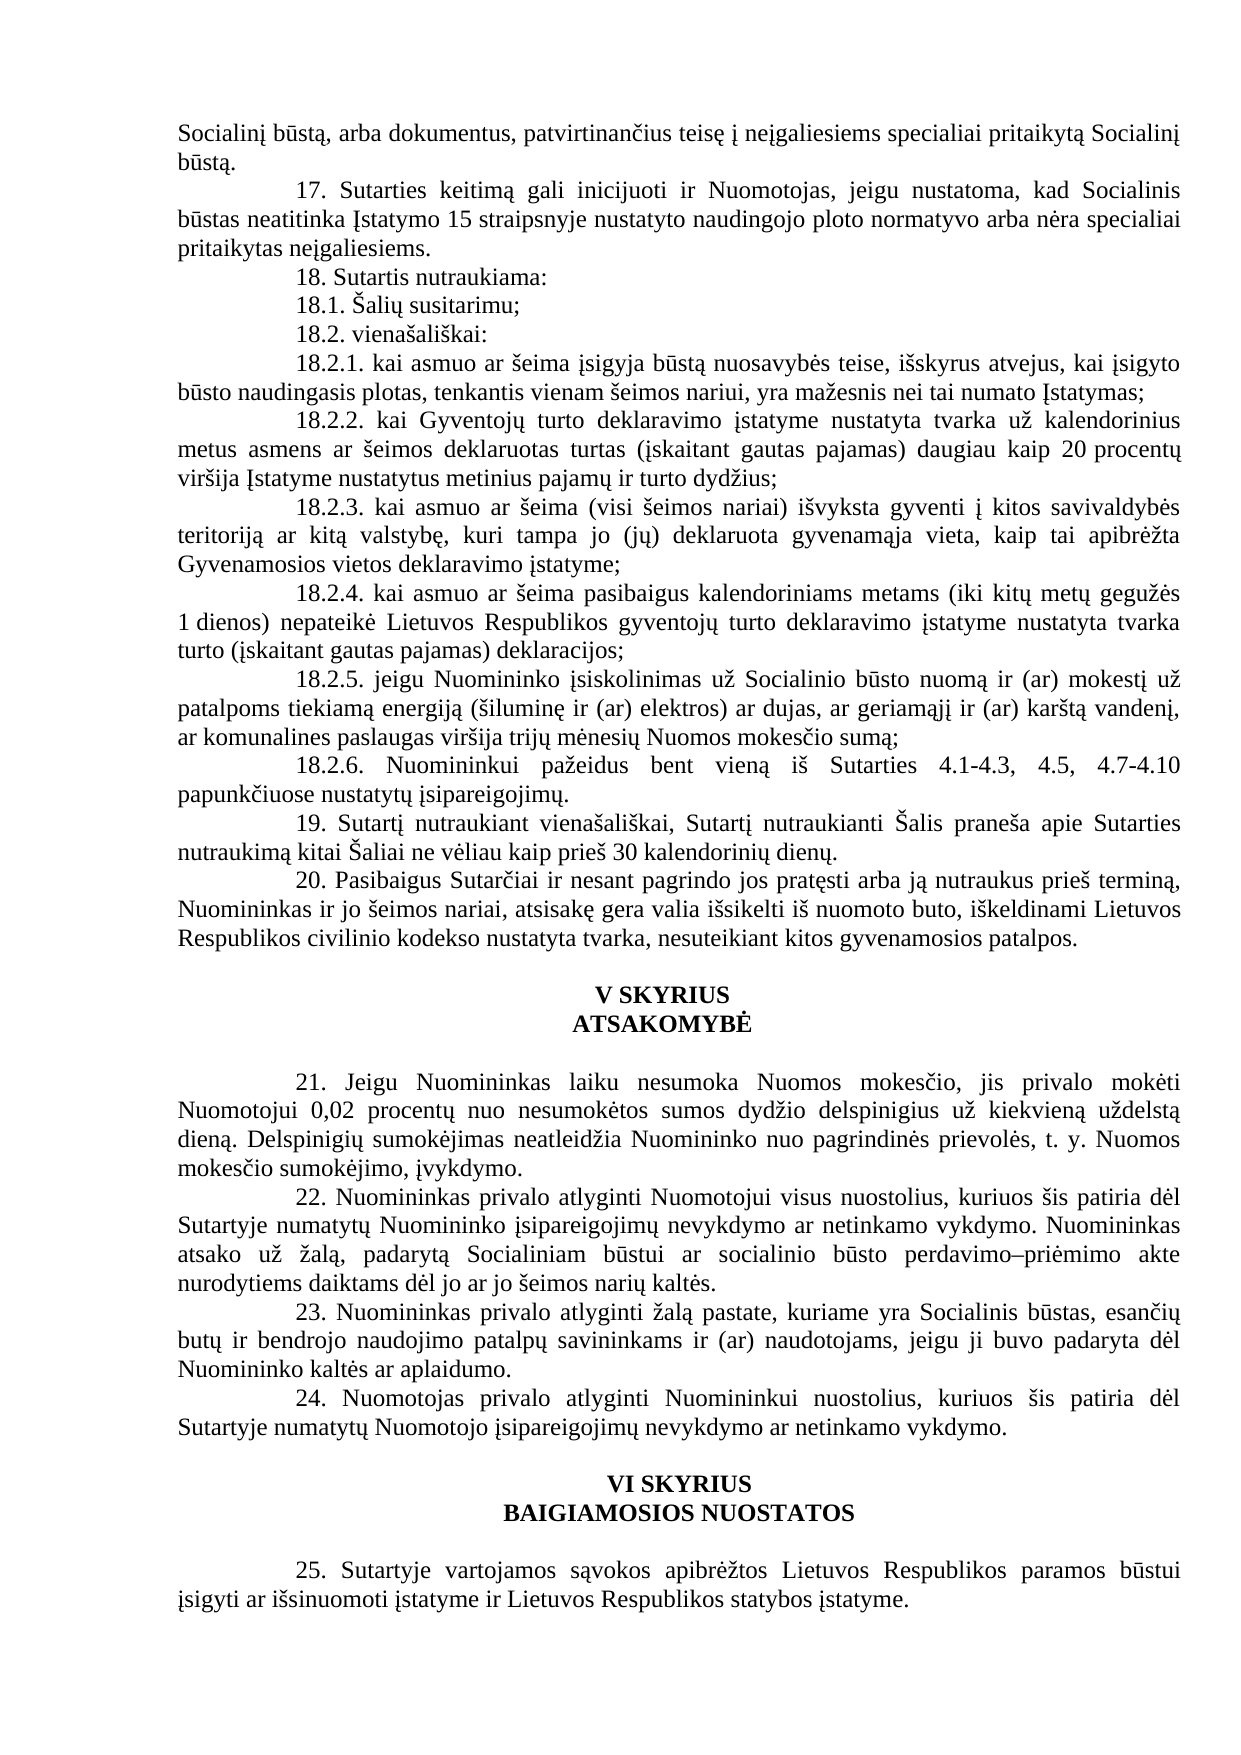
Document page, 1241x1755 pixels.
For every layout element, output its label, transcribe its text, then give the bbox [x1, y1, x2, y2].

text 18.2.6. Nuomininkui pažeidus bent vieną iš Sutarties 4.1-4.3, 4.5, 4.7-4.10 papunkčiuose nustatytų įsipareigojimų. [177, 751, 1181, 808]
text 18.2.4. kai asmuo ar šeima pasibaigus kalendoriniams metams (iki kitų metų gegužės 1 dienos) nepateikė Lietuvos Respublikos gyventojų turto deklaravimo įstatyme nustatyta tvarka turto (įskaitant gautas pajamas) deklaracijos; [177, 578, 1181, 664]
text 24. Nuomotojas privalo atlyginti Nuomininkui nuostolius, kuriuos šis patiria dėl Sutartyje numatytų Nuomotojo įsipareigojimų nevykdymo ar netinkamo vykdymo. [177, 1383, 1181, 1441]
text 22. Nuomininkas privalo atlyginti Nuomotojui visus nuostolius, kuriuos šis patiria dėl Sutartyje numatytų Nuomininko įsipareigojimų nevykdymo ar netinkamo vykdymo. Nuomininkas atsako už žalą, padarytą Socialiniam būstui ar socialinio būsto perdavimo–priėmimo akte nurodytiems daiktams dėl jo ar jo šeimos narių kaltės. [177, 1182, 1181, 1297]
text V SKYRIUS [177, 981, 1147, 1009]
text 18.2. vienašališkai: [177, 319, 1147, 348]
text VI SKYRIUS [177, 1469, 1181, 1498]
text 25. Sutartyje vartojamos sąvokos apibrėžtos Lietuvos Respublikos paramos būstui įsigyti ar išsinuomoti įstatyme ir Lietuvos Respublikos statybos įstatyme. [177, 1556, 1181, 1613]
text 18.2.3. kai asmuo ar šeima (visi šeimos nariai) išvyksta gyventi į kitos savivaldybės teritoriją ar kitą valstybę, kuri tampa jo (jų) deklaruota gyvenamąja vieta, kaip tai apibrėžta Gyvenamosios vietos deklaravimo įstatyme; [177, 492, 1181, 578]
text 18.2.1. kai asmuo ar šeima įsigyja būstą nuosavybės teise, išskyrus atvejus, kai įsigyto būsto naudingasis plotas, tenkantis vienam šeimos nariui, yra mažesnis nei tai numato Įstatymas; [177, 348, 1181, 406]
text BAIGIAMOSIOS NUOSTATOS [177, 1498, 1181, 1527]
text Socialinį būstą, arba dokumentus, patvirtinančius teisę į neįgaliesiems specialiai pritaikytą Socialinį būstą. [177, 118, 1181, 176]
text 18.2.2. kai Gyventojų turto deklaravimo įstatyme nustatyta tvarka už kalendorinius metus asmens ar šeimos deklaruotas turtas (įskaitant gautas pajamas) daugiau kaip 20 procentų viršija Įstatyme nustatytus metinius pajamų ir turto dydžius; [177, 406, 1181, 492]
text 19. Sutartį nutraukiant vienašališkai, Sutartį nutraukianti Šalis praneša apie Sutarties nutraukimą kitai Šaliai ne vėliau kaip prieš 30 kalendorinių dienų. [177, 808, 1181, 866]
text 17. Sutarties keitimą gali inicijuoti ir Nuomotojas, jeigu nustatoma, kad Socialinis būstas neatitinka Įstatymo 15 straipsnyje nustatyto naudingojo ploto normatyvo arba nėra specialiai pritaikytas neįgaliesiems. [177, 176, 1181, 262]
text 23. Nuomininkas privalo atlyginti žalą pastate, kuriame yra Socialinis būstas, esančių butų ir bendrojo naudojimo patalpų savininkams ir (ar) naudotojams, jeigu ji buvo padaryta dėl Nuomininko kaltės ar aplaidumo. [177, 1297, 1181, 1383]
text 18. Sutartis nutraukiama: [177, 262, 1181, 291]
text 20. Pasibaigus Sutarčiai ir nesant pagrindo jos pratęsti arba ją nutraukus prieš terminą, Nuomininkas ir jo šeimos nariai, atsisakę gera valia išsikelti iš nuomoto buto, iškeldinami Lietuvos Respublikos civilinio kodekso nustatyta tvarka, nesuteikiant kitos gyvenamosios patalpos. [177, 866, 1181, 952]
text 18.2.5. jeigu Nuomininko įsiskolinimas už Socialinio būsto nuomą ir (ar) mokestį už patalpoms tiekiamą energiją (šiluminę ir (ar) elektros) ar dujas, ar geriamąjį ir (ar) karštą vandenį, ar komunalines paslaugas viršija trijų mėnesių Nuomos mokesčio sumą; [177, 664, 1181, 751]
text 21. Jeigu Nuomininkas laiku nesumoka Nuomos mokesčio, jis privalo mokėti Nuomotojui 0,02 procentų nuo nesumokėtos sumos dydžio delspinigius už kiekvieną uždelstą dieną. Delspinigių sumokėjimas neatleidžia Nuomininko nuo pagrindinės prievolės, t. y. Nuomos mokesčio sumokėjimo, įvykdymo. [177, 1067, 1181, 1182]
text 18.1. Šalių susitarimu; [177, 291, 1181, 319]
text ATSAKOMYBĖ [177, 1009, 1147, 1038]
